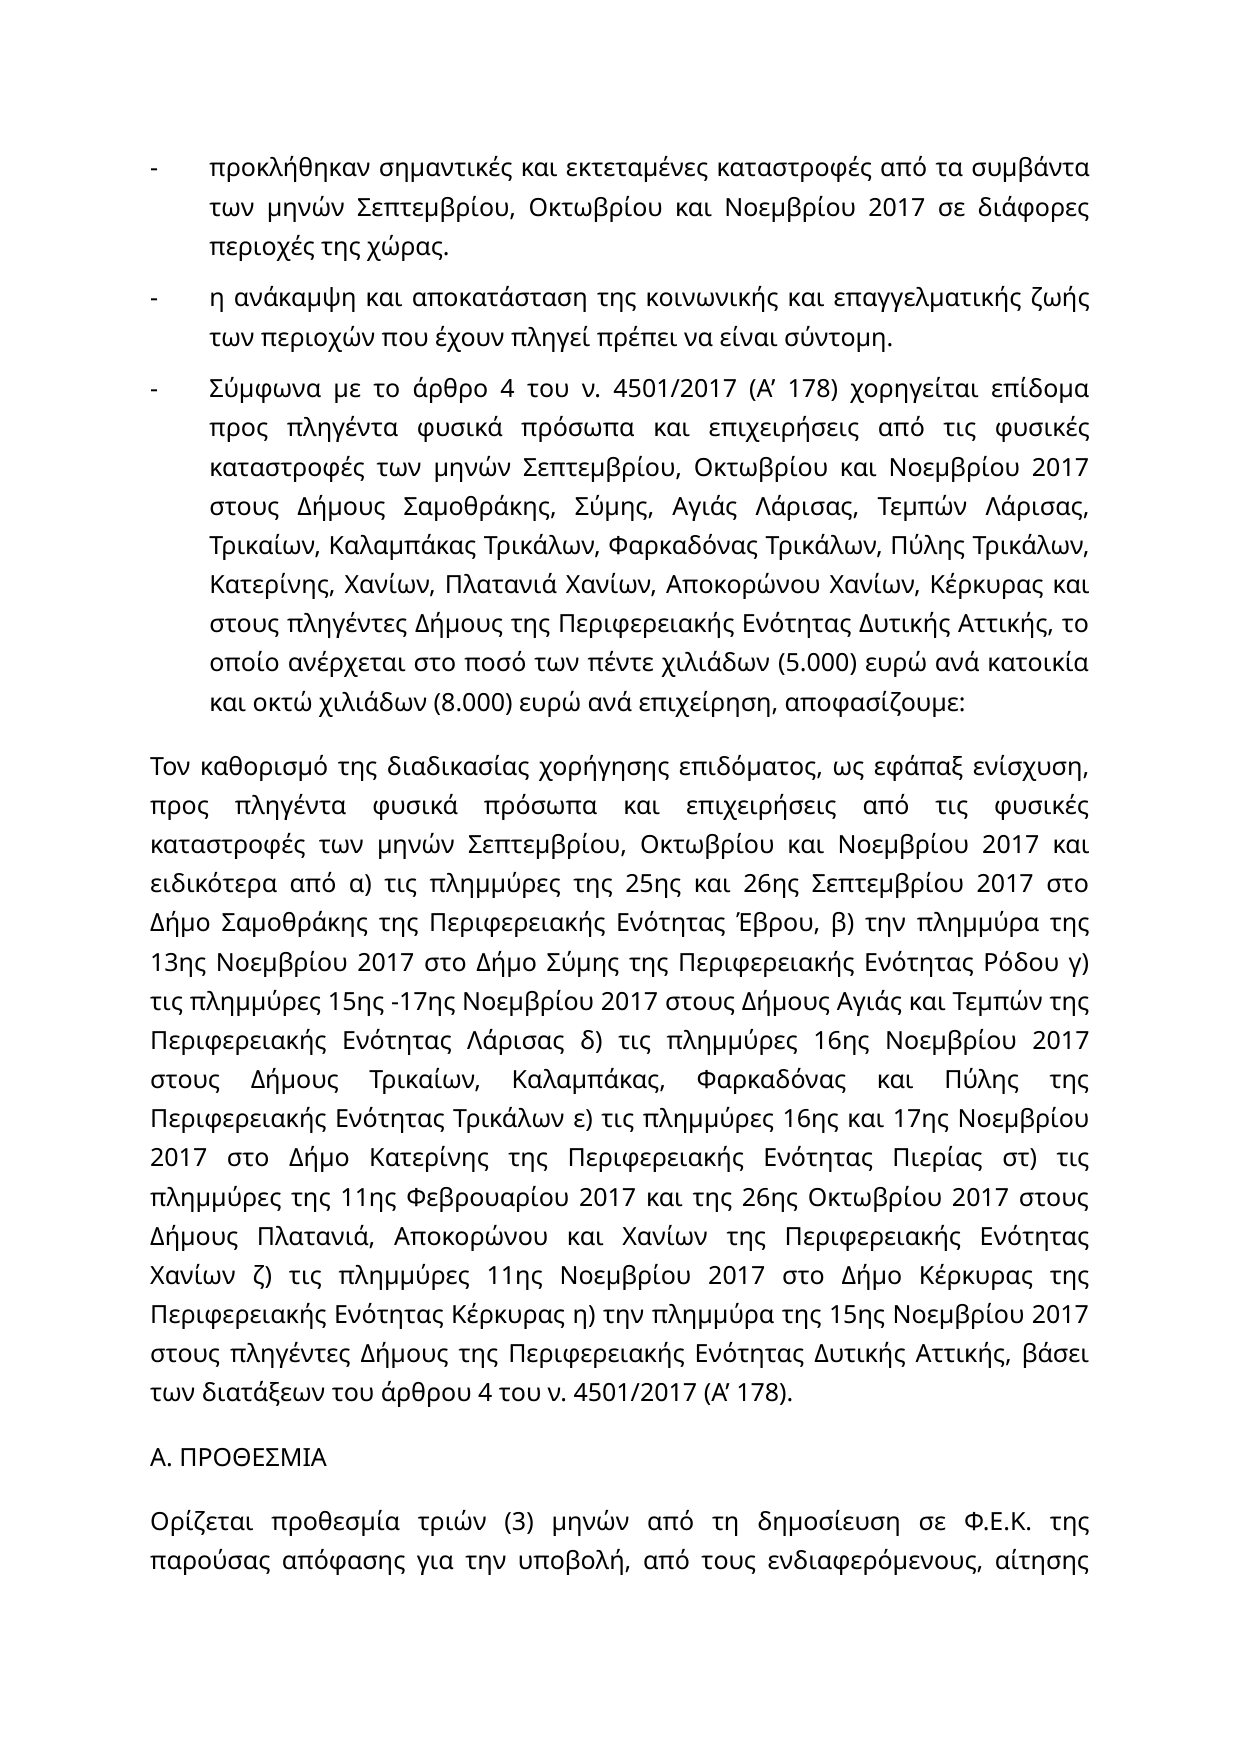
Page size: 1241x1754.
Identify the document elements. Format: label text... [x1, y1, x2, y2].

text Τον καθορισμό της διαδικασίας χορήγησης επιδόματος, ως εφάπαξ ενίσχυση, προς πληγέντα φυσικά πρόσωπα και επιχειρήσεις από τις φυσικές καταστροφές των μηνών Σεπτεμβρίου, Οκτωβρίου και Νοεμβρίου 2017 και ειδικότερα από α) τις πλημμύρες της 25ης και 26ης Σεπτεμβρίου 2017 στο Δήμο Σαμοθράκης της Περιφερειακής Ενότητας Έβρου, β) την πλημμύρα της 13ης Νοεμβρίου 2017 στο Δήμο Σύμης της Περιφερειακής Ενότητας Ρόδου γ) τις πλημμύρες 15ης -17ης Νοεμβρίου 2017 στους Δήμους Αγιάς και Τεμπών της Περιφερειακής Ενότητας Λάρισας δ) τις πλημμύρες 16ης Νοεμβρίου 2017 στους Δήμους Τρικαίων, Καλαμπάκας, Φαρκαδόνας και Πύλης της Περιφερειακής Ενότητας Τρικάλων ε) τις πλημμύρες 16ης και 17ης Νοεμβρίου 2017 στο Δήμο Κατερίνης της Περιφερειακής Ενότητας Πιερίας στ) τις πλημμύρες της 11ης Φεβρουαρίου 2017 και της 26ης Οκτωβρίου 2017 στους Δήμους Πλατανιά, Αποκορώνου και Χανίων της Περιφερειακής Ενότητας Χανίων ζ) τις πλημμύρες 11ης Νοεμβρίου 2017 στο Δήμο Κέρκυρας της Περιφερειακής Ενότητας Κέρκυρας η) την πλημμύρα της 15ης Νοεμβρίου 2017 στους πληγέντες Δήμους της Περιφερειακής Ενότητας Δυτικής Αττικής, βάσει των διατάξεων του άρθρου 4 του ν. 4501/2017 (Α’ 178). [150, 748, 1090, 1409]
list - προκλήθηκαν σημαντικές και εκτεταμένες καταστροφές από τα συμβάντα των μηνών Σεπτεμβρίου, Οκτωβρίου και Νοεμβρίου 2017 σε διάφορες περιοχές της χώρας. [150, 150, 1090, 262]
list - Σύμφωνα με το άρθρο 4 του ν. 4501/2017 (Α’ 178) χορηγείται επίδομα προς πληγέντα φυσικά πρόσωπα και επιχειρήσεις από τις φυσικές καταστροφές των μηνών Σεπτεμβρίου, Οκτωβρίου και Νοεμβρίου 2017 στους Δήμους Σαμοθράκης, Σύμης, Αγιάς Λάρισας, Τεμπών Λάρισας, Τρικαίων, Καλαμπάκας Τρικάλων, Φαρκαδόνας Τρικάλων, Πύλης Τρικάλων, Κατερίνης, Χανίων, Πλατανιά Χανίων, Αποκορώνου Χανίων, Κέρκυρας και στους πληγέντες Δήμους της Περιφερειακής Ενότητας Δυτικής Αττικής, το οποίο ανέρχεται στο ποσό των πέντε χιλιάδων (5.000) ευρώ ανά κατοικία και οκτώ χιλιάδων (8.000) ευρώ ανά επιχείρηση, αποφασίζουμε: [150, 371, 1090, 718]
list - η ανάκαμψη και αποκατάσταση της κοινωνικής και επαγγελματικής ζωής των περιοχών που έχουν πληγεί πρέπει να είναι σύντομη. [150, 280, 1090, 353]
text Ορίζεται προθεσμία τριών (3) μηνών από τη δημοσίευση σε Φ.Ε.Κ. της παρούσας απόφασης για την υποβολή, από τους ενδιαφερόμενους, αίτησης [150, 1503, 1090, 1577]
text Α. ΠΡΟΘΕΣΜΙΑ [150, 1439, 1090, 1473]
